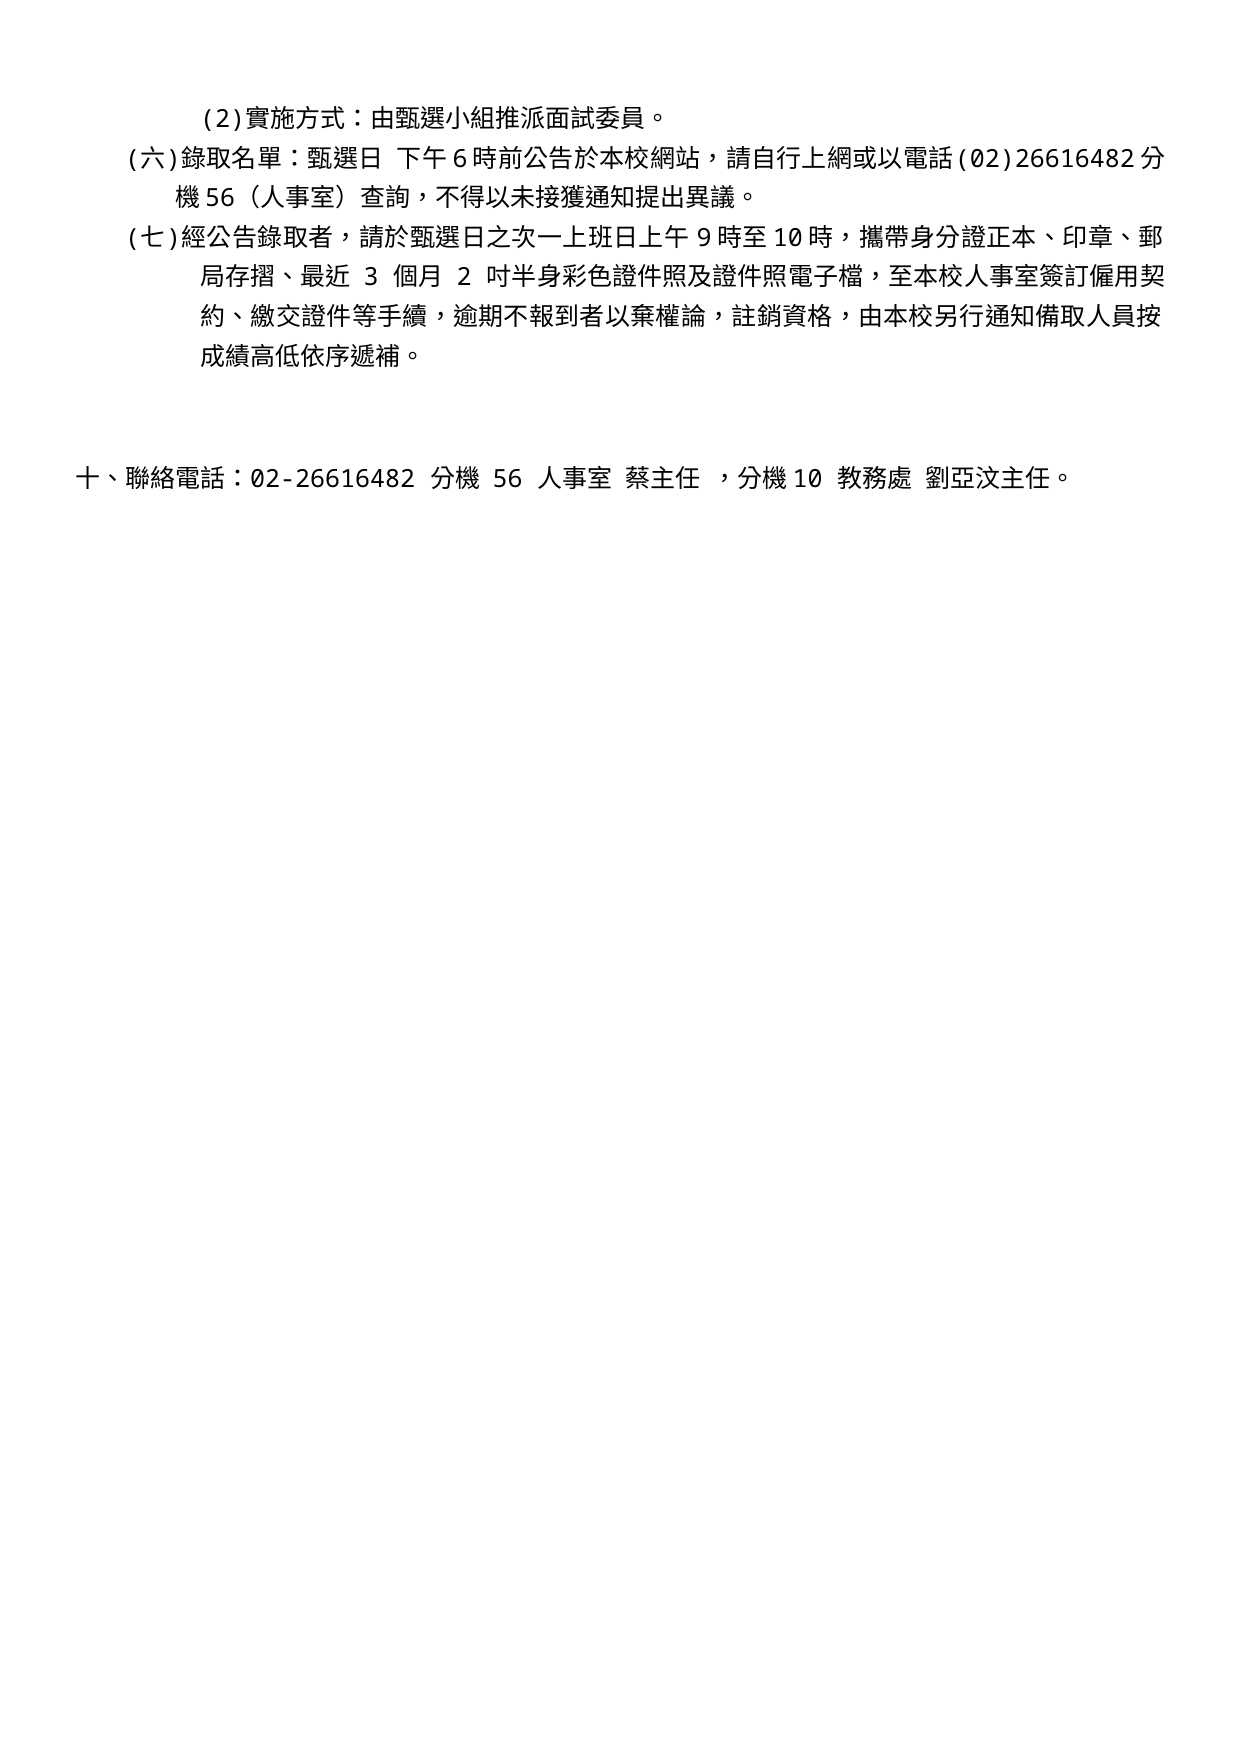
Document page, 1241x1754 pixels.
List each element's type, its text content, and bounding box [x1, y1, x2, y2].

text (2)實施方式：由甄選小組推派面試委員。 [100, 96, 1165, 135]
text (六)錄取名單：甄選日 下午6時前公告於本校網站，請自行上網或以電話(02)26616482分機56（人事室）查詢，不得以未接獲通知提出異議。 [125, 135, 1165, 214]
text 十、聯絡電話：02-26616482 分機 56 人事室 蔡主任 ，分機10 教務處 劉亞汶主任。 [75, 435, 1165, 498]
text (七)經公告錄取者，請於甄選日之次一上班日上午9時至10時，攜帶身分證正本、印章、郵局存摺、最近 3 個月 2 吋半身彩色證件照及證件照電子檔，至本校人事室簽訂僱用契約、繳交證件等手續，逾期不報到者以棄權論，註銷資格，由本校另行通知備取人員按成績高低依序遞補。 [125, 214, 1165, 373]
